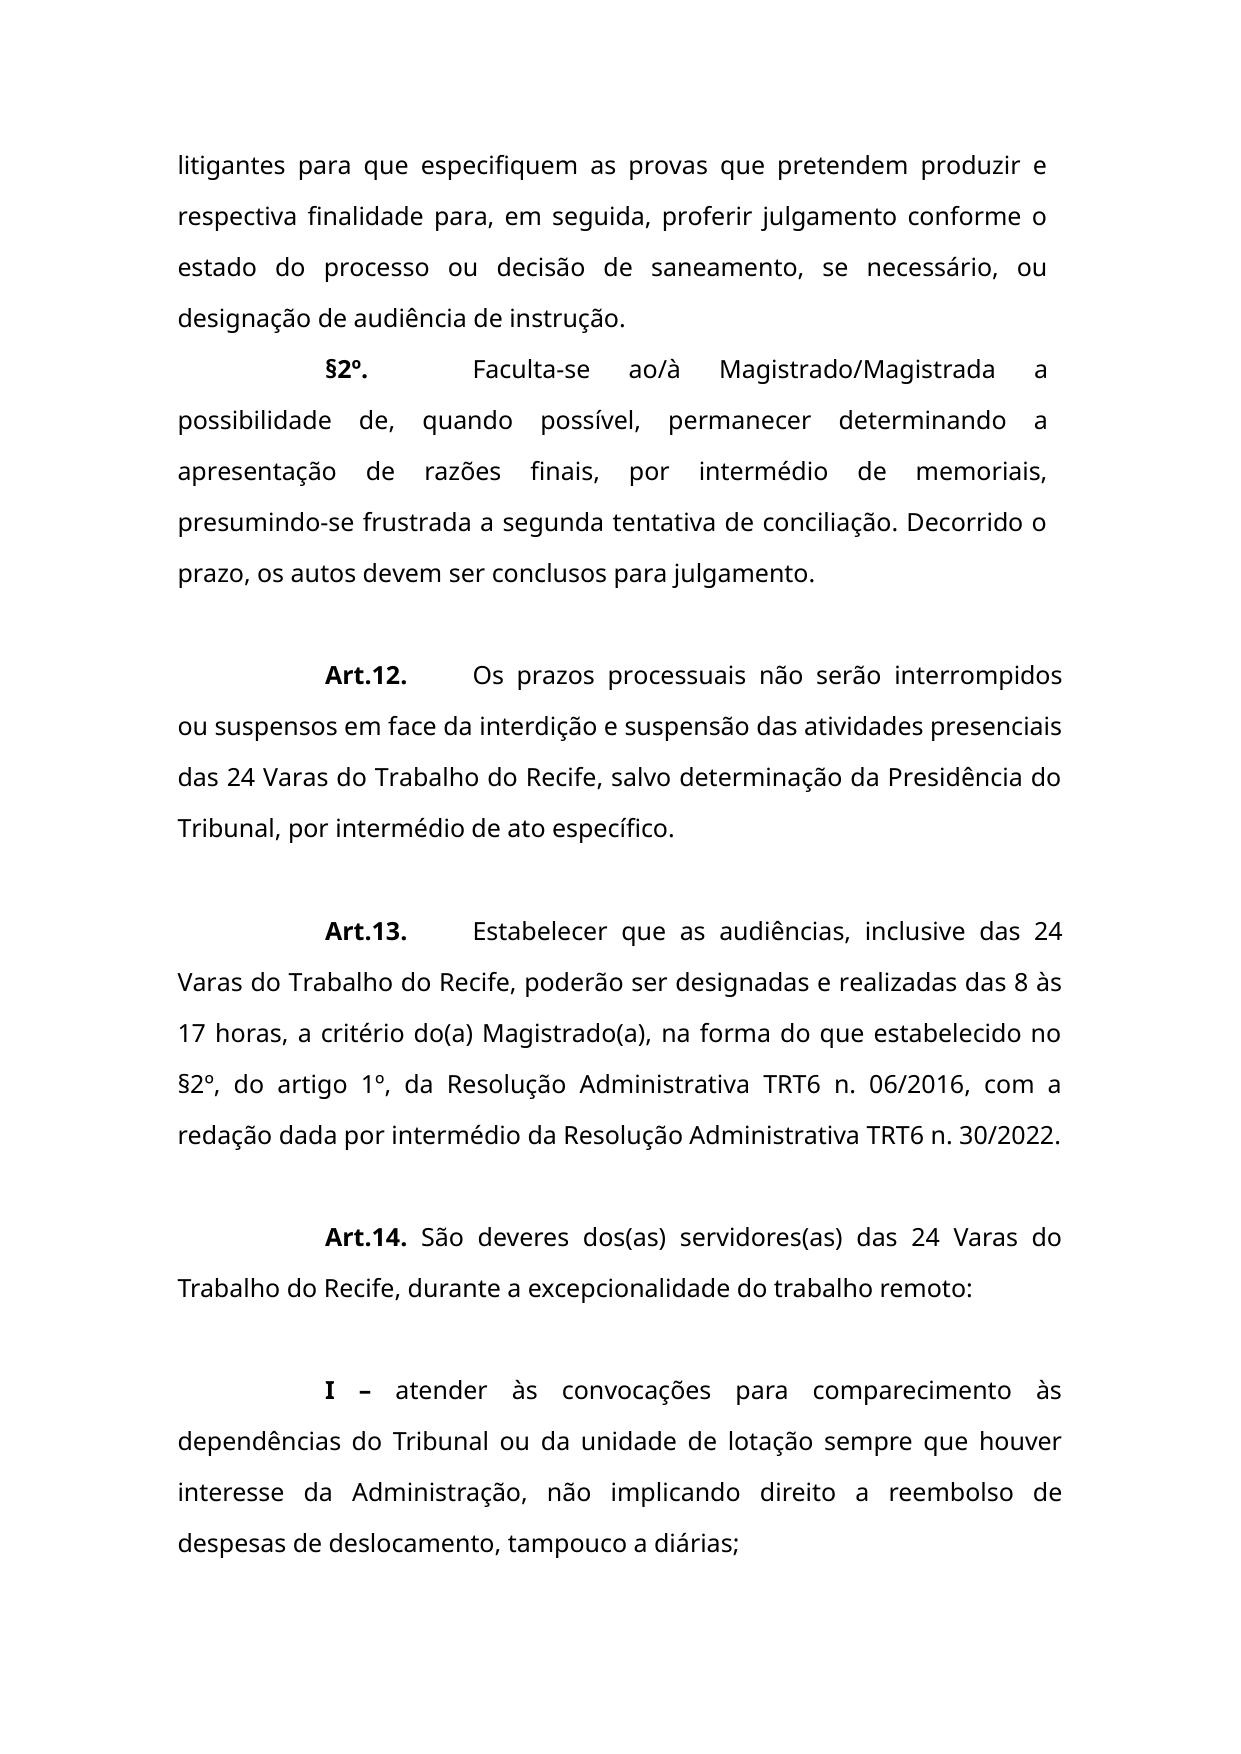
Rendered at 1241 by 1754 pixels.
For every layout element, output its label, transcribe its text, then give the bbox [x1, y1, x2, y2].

text Art.12. Os prazos processuais não serão interrompidos ou suspensos em face da interdição e suspensão das atividades presenciais das 24 Varas do Trabalho do Recife, salvo determinação da Presidência do Tribunal, por intermédio de ato específico. [177, 658, 1063, 845]
text litigantes para que especifiquem as provas que pretendem produzir e respectiva finalidade para, em seguida, proferir julgamento conforme o estado do processo ou decisão de saneamento, se necessário, ou designação de audiência de instrução. [177, 148, 1048, 335]
text §2º. Faculta-se ao/à Magistrado/Magistrada a possibilidade de, quando possível, permanecer determinando a apresentação de razões finais, por intermédio de memoriais, presumindo-se frustrada a segunda tentativa de conciliação. Decorrido o prazo, os autos devem ser conclusos para julgamento. [177, 352, 1048, 590]
text Art.14. São deveres dos(as) servidores(as) das 24 Varas do Trabalho do Recife, durante a excepcionalidade do trabalho remoto: [177, 1219, 1063, 1304]
text Art.13. Estabelecer que as audiências, inclusive das 24 Varas do Trabalho do Recife, poderão ser designadas e realizadas das 8 às 17 horas, a critério do(a) Magistrado(a), na forma do que estabelecido no §2º, do artigo 1º, da Resolução Administrativa TRT6 n. 06/2016, com a redação dada por intermédio da Resolução Administrativa TRT6 n. 30/2022. [177, 913, 1063, 1151]
text I – atender às convocações para comparecimento às dependências do Tribunal ou da unidade de lotação sempre que houver interesse da Administração, não implicando direito a reembolso de despesas de deslocamento, tampouco a diárias; [177, 1373, 1063, 1560]
